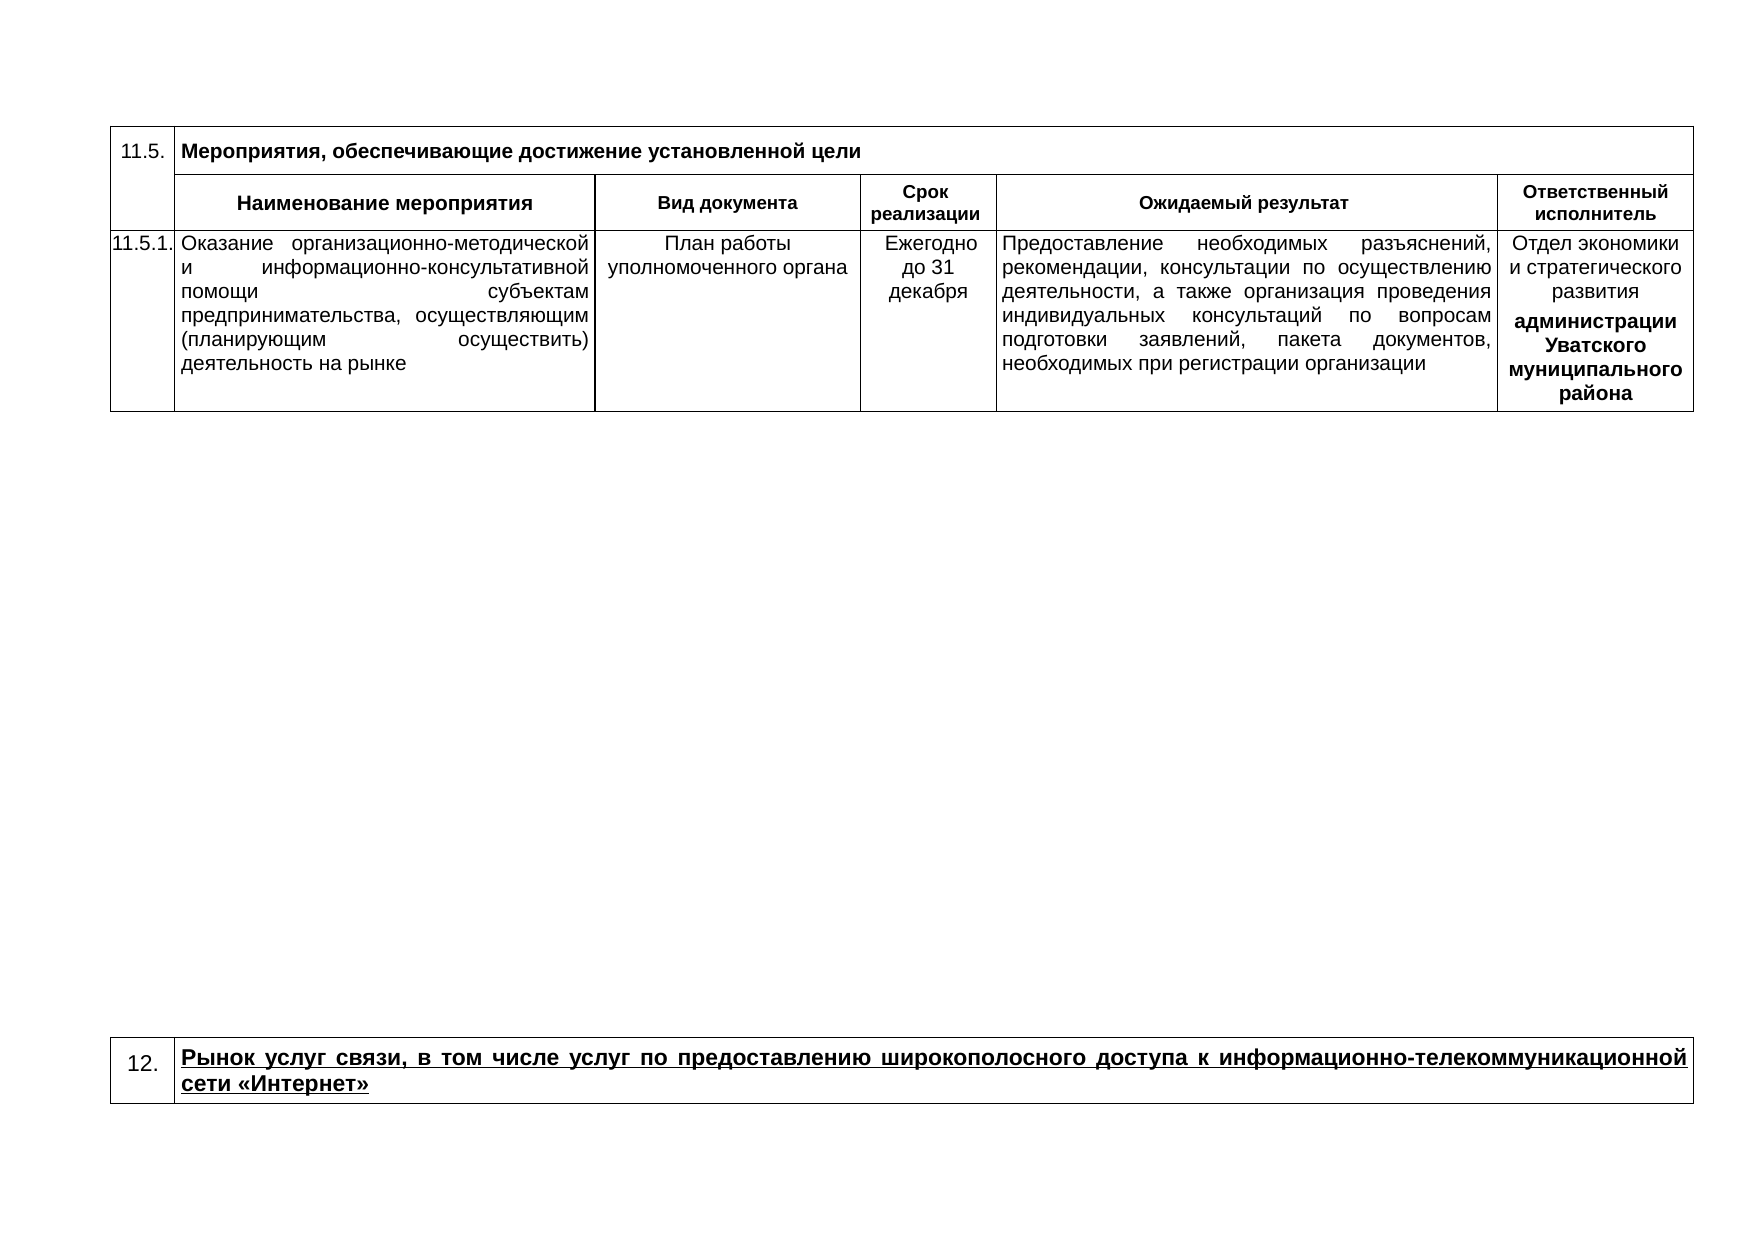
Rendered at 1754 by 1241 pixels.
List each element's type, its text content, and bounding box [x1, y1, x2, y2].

table_header 12. [111, 1038, 174, 1102]
table_cell Отдел экономики и стратегического развития администрации Уватского муниципального района [1498, 231, 1693, 411]
table_header Рынок услуг связи, в том числе услуг по предоставлению широкополосного доступа к информационно-телекоммуникационной сети «Интернет» [175, 1038, 1693, 1102]
table_cell Предоставление необходимых разъяснений, рекомендации, консультации по осуществлению деятельности, а также организация проведения индивидуальных консультаций по вопросам подготовки заявлений, пакета документов, необходимых при регистрации организации [997, 231, 1497, 411]
table_cell Ожидаемый результат [997, 175, 1497, 230]
table_cell 11.5.1. [111, 231, 174, 411]
table_cell Наименование мероприятия [175, 175, 594, 230]
table_header Мероприятия, обеспечивающие достижение установленной цели [175, 127, 1693, 174]
table_cell Ответственный исполнитель [1498, 175, 1693, 230]
table_cell Ежегодно до 31 декабря [861, 231, 996, 411]
table_cell Срок реализации [861, 175, 996, 230]
table_header 11.5. [111, 127, 174, 230]
table_cell Вид документа [596, 175, 860, 230]
table_cell Оказание организационно-методической и информационно-консультативной помощи субъектам предпринимательства, осуществляющим (планирующим осуществить) деятельность на рынке [175, 231, 594, 411]
table_cell План работы уполномоченного органа [596, 231, 860, 411]
